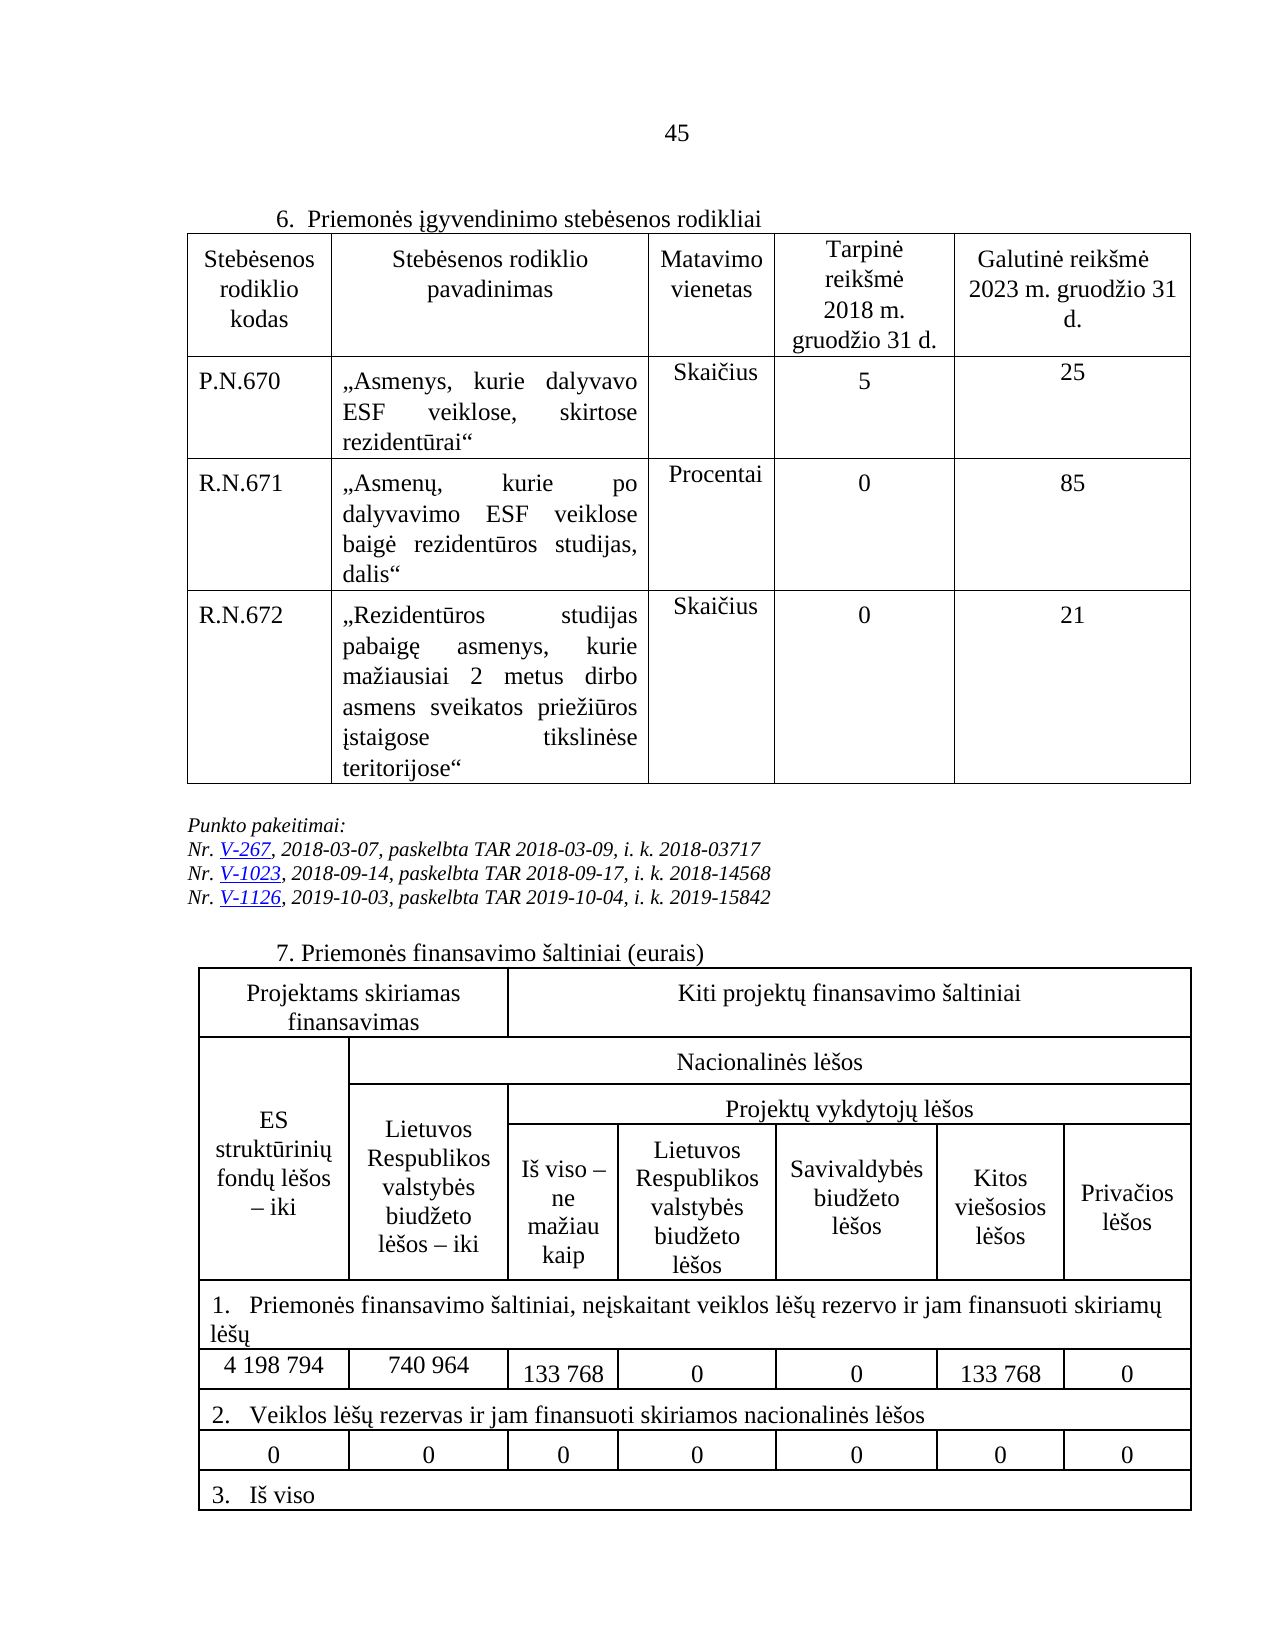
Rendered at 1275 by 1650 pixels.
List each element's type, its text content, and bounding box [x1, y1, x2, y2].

table_cell 0 [1065, 1350, 1190, 1388]
table_cell 0 [775, 591, 954, 783]
table_header Projektams skiriamas finansavimas [200, 969, 507, 1036]
table_cell 0 [509, 1431, 617, 1469]
table_cell P.N.670 [188, 357, 331, 458]
table_cell Lietuvos Respublikos valstybės biudžeto lėšos [619, 1125, 775, 1278]
table_cell Savivaldybės biudžeto lėšos [777, 1125, 936, 1278]
table_cell 0 [619, 1350, 775, 1388]
table_cell Privačios lėšos [1065, 1125, 1190, 1278]
table_header Matavimo vienetas [649, 234, 774, 356]
table_cell Iš viso – ne mažiau kaip [509, 1125, 617, 1278]
table_cell 85 [955, 459, 1190, 590]
text Nr. V-267, 2018-03-07, paskelbta TAR 2018-03-09, i. k. 2018-03717 [187, 837, 1167, 861]
table_cell 0 [938, 1431, 1063, 1469]
text 6. Priemonės įgyvendinimo stebėsenos rodikliai [225, 204, 1167, 233]
table_cell R.N.671 [188, 459, 331, 590]
table_cell 0 [200, 1431, 348, 1469]
text Punkto pakeitimai: [187, 813, 1167, 837]
table_cell 21 [955, 591, 1190, 783]
table_cell 1. Priemonės finansavimo šaltiniai, neįskaitant veiklos lėšų rezervo ir jam finansuoti skiriamų lėšų [200, 1281, 1190, 1348]
table_cell Skaičius [649, 357, 774, 458]
table_header Tarpinė reikšmė 2018 m. gruodžio 31 d. [775, 234, 954, 356]
table_cell 5 [775, 357, 954, 458]
table_cell R.N.672 [188, 591, 331, 783]
table_header Galutinė reikšmė 2023 m. gruodžio 31 d. [955, 234, 1190, 356]
table_cell 0 [775, 459, 954, 590]
table_header Stebėsenos rodiklio pavadinimas [332, 234, 648, 356]
table_cell 3. Iš viso [200, 1471, 1190, 1509]
table_cell 4 198 794 [200, 1350, 348, 1388]
table_header Kiti projektų finansavimo šaltiniai [509, 969, 1190, 1036]
table_cell 133 768 [938, 1350, 1063, 1388]
text 7. Priemonės finansavimo šaltiniai (eurais) [187, 938, 1167, 967]
table_cell 133 768 [509, 1350, 617, 1388]
table_cell 740 964 [350, 1350, 507, 1388]
table_cell ES struktūrinių fondų lėšos – iki [200, 1038, 348, 1278]
table_cell Projektų vykdytojų lėšos [509, 1085, 1190, 1123]
table_cell 25 [955, 357, 1190, 458]
text Nr. V-1023, 2018-09-14, paskelbta TAR 2018-09-17, i. k. 2018-14568 [187, 861, 1167, 885]
table_cell Skaičius [649, 591, 774, 783]
table_cell „Rezidentūros studijas pabaigę asmenys, kurie mažiausiai 2 metus dirbo asmens sveikatos priežiūros įstaigose tikslinėse teritorijose“ [332, 591, 648, 783]
table_cell 0 [777, 1350, 936, 1388]
table_cell 0 [1065, 1431, 1190, 1469]
table_cell 0 [350, 1431, 507, 1469]
table_cell „Asmenys, kurie dalyvavo ESF veiklose, skirtose rezidentūrai“ [332, 357, 648, 458]
table_cell 2. Veiklos lėšų rezervas ir jam finansuoti skiriamos nacionalinės lėšos [200, 1390, 1190, 1428]
table_cell Procentai [649, 459, 774, 590]
table_header Stebėsenos rodiklio kodas [188, 234, 331, 356]
table_cell Kitos viešosios lėšos [938, 1125, 1063, 1278]
table_cell 0 [777, 1431, 936, 1469]
text Nr. V-1126, 2019-10-03, paskelbta TAR 2019-10-04, i. k. 2019-15842 [187, 885, 1167, 909]
table_cell 0 [619, 1431, 775, 1469]
table_cell Lietuvos Respublikos valstybės biudžeto lėšos – iki [350, 1085, 507, 1278]
table_cell Nacionalinės lėšos [350, 1038, 1190, 1083]
table_cell „Asmenų, kurie po dalyvavimo ESF veiklose baigė rezidentūros studijas, dalis“ [332, 459, 648, 590]
